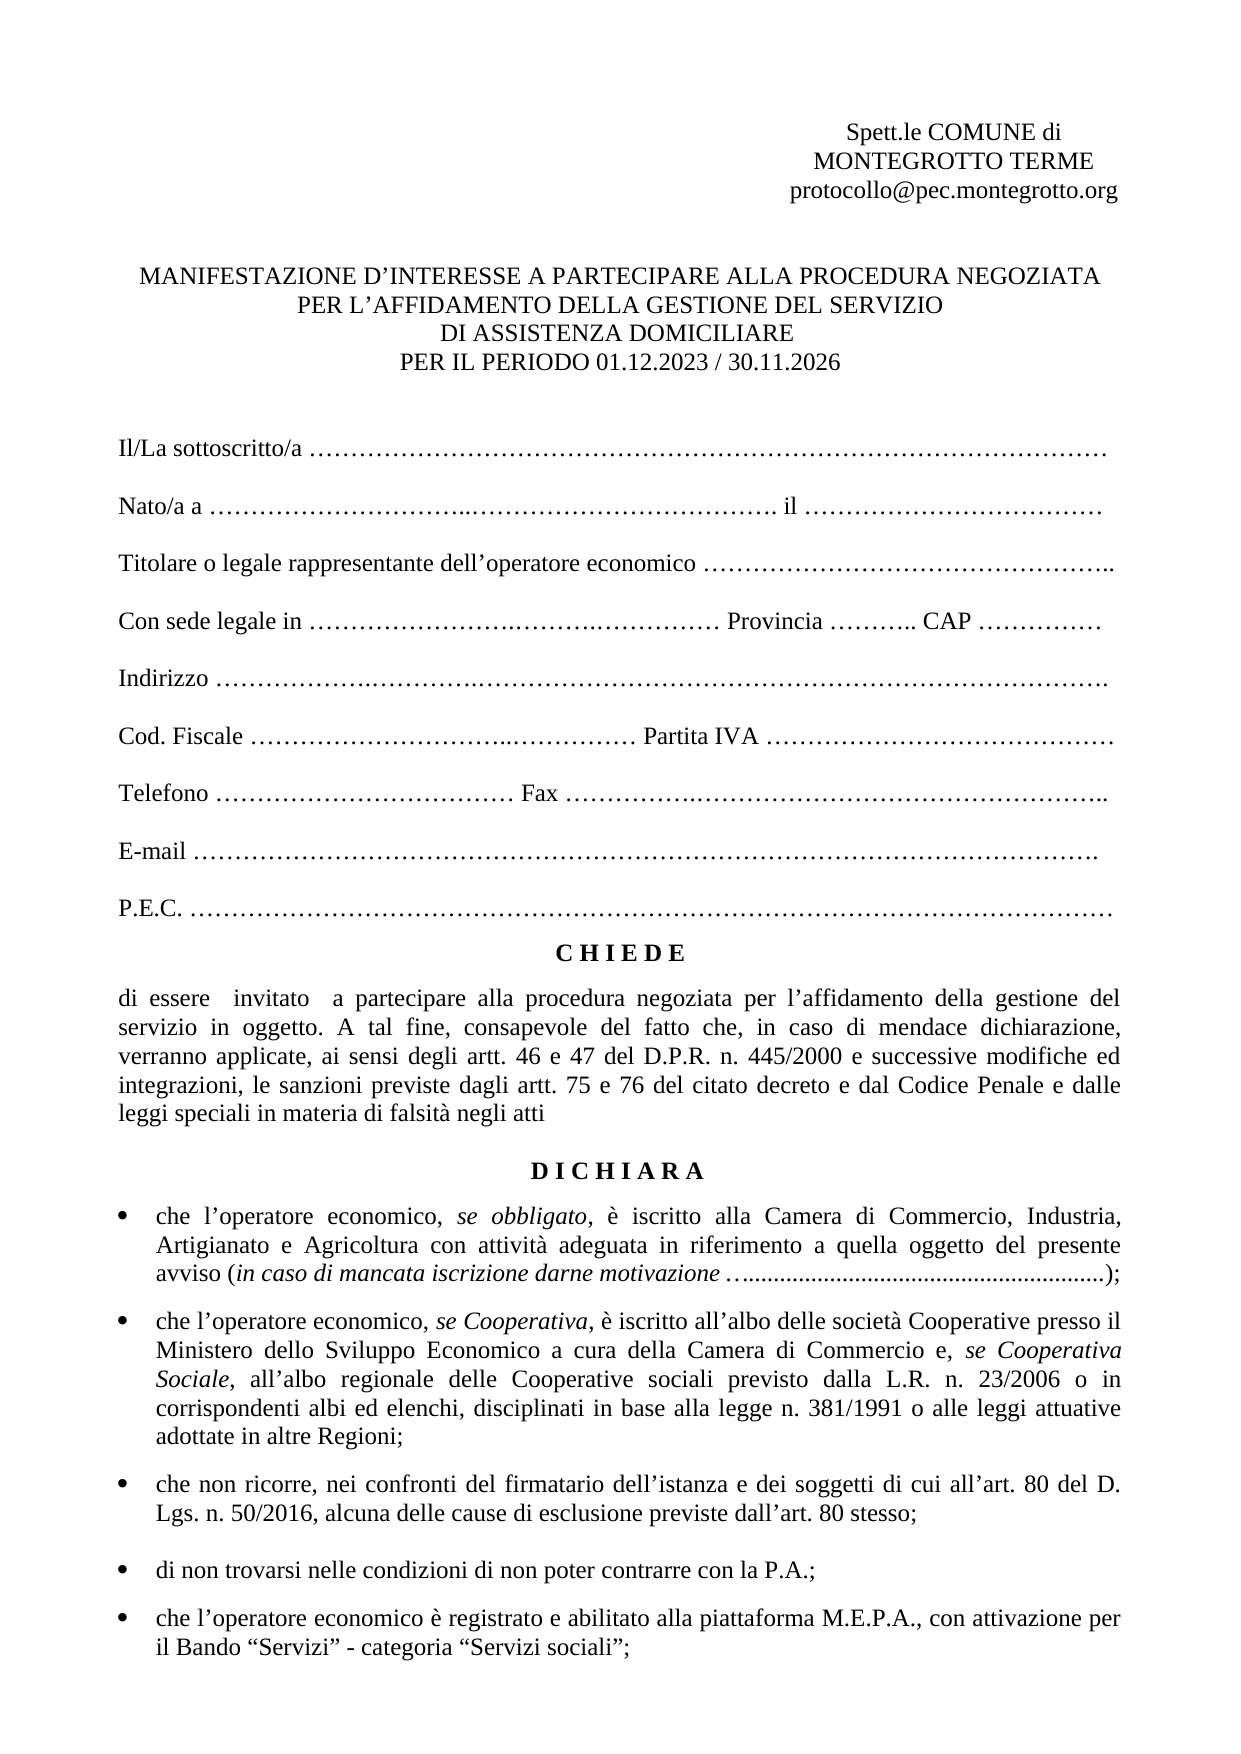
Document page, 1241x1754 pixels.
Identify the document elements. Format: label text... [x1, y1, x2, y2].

text DI ASSISTENZA DOMICILIARE [118, 318, 1122, 347]
text Titolare o legale rappresentante dell’operatore economico ………………………………………….. [118, 548, 1122, 577]
text D I C H I A R A [118, 1156, 1122, 1185]
list che l’operatore economico è registrato e abilitato alla piattaforma M.E.P.A., con attivazione per il Bando “Servizi” - categoria “Servizi sociali”; [118, 1603, 1122, 1661]
list che non ricorre, nei confronti del firmatario dell’istanza e dei soggetti di cui all’art. 80 del D. Lgs. n. 50/2016, alcuna delle cause di esclusione previste dall’art. 80 stesso; [118, 1469, 1122, 1527]
text Telefono ……………………………… Fax …………….………………………………………….. [118, 778, 1122, 807]
list di non trovarsi nelle condizioni di non poter contrarre con la P.A.; [118, 1556, 1122, 1584]
text Cod. Fiscale …………………………..…………… Partita IVA …………………………………… [118, 721, 1122, 750]
text Nato/a a …………………………..………………………………. il ……………………………… [118, 491, 1122, 520]
text di essere invitato a partecipare alla procedura negoziata per l’affidamento della gestione del servizio in oggetto. A tal fine, consapevole del fatto che, in caso di mendace dichiarazione, verranno applicate, ai sensi degli artt. 46 e 47 del D.P.R. n. 445/2000 e successive modifiche ed integrazioni, le sanzioni previste dagli artt. 75 e 76 del citato decreto e dal Codice Penale e dalle leggi speciali in materia di falsità negli atti [118, 983, 1122, 1127]
text Con sede legale in …………………….……….…………… Provincia ……….. CAP …………… [118, 606, 1122, 635]
text Indirizzo ……………….………….…………………………………………………………………. [118, 663, 1122, 692]
text Spett.le COMUNE di [785, 117, 1122, 146]
text PER IL PERIODO 01.12.2023 / 30.11.2026 [118, 347, 1122, 376]
text protocollo@pec.montegrotto.org [785, 175, 1122, 203]
text E-mail ………………………………………………………………………………………………. [118, 836, 1122, 865]
text P.E.C. ………………………………………………………………………………………………… [118, 893, 1122, 922]
list che l’operatore economico, se Cooperativa, è iscritto all’albo delle società Cooperative presso il Ministero dello Sviluppo Economico a cura della Camera di Commercio e, se Cooperativa Sociale, all’albo regionale delle Cooperative sociali previsto dalla L.R. n. 23/2006 o in corrispondenti albi ed elenchi, disciplinati in base alla legge n. 381/1991 o alle leggi attuative adottate in altre Regioni; [118, 1306, 1122, 1450]
text MONTEGROTTO TERME [785, 146, 1122, 175]
text Il/La sottoscritto/a …………………………………………………………………………………… [118, 433, 1122, 462]
list che l’operatore economico, se obbligato, è iscritto alla Camera di Commercio, Industria, Artigianato e Agricoltura con attività adeguata in riferimento a quella oggetto del presente avviso (in caso di mancata iscrizione darne motivazione ….........................................................); [118, 1201, 1122, 1287]
text MANIFESTAZIONE D’INTERESSE A PARTECIPARE ALLA PROCEDURA NEGOZIATA PER L’AFFIDAMENTO DELLA GESTIONE DEL SERVIZIO [118, 261, 1122, 318]
text C H I E D E [118, 938, 1122, 967]
